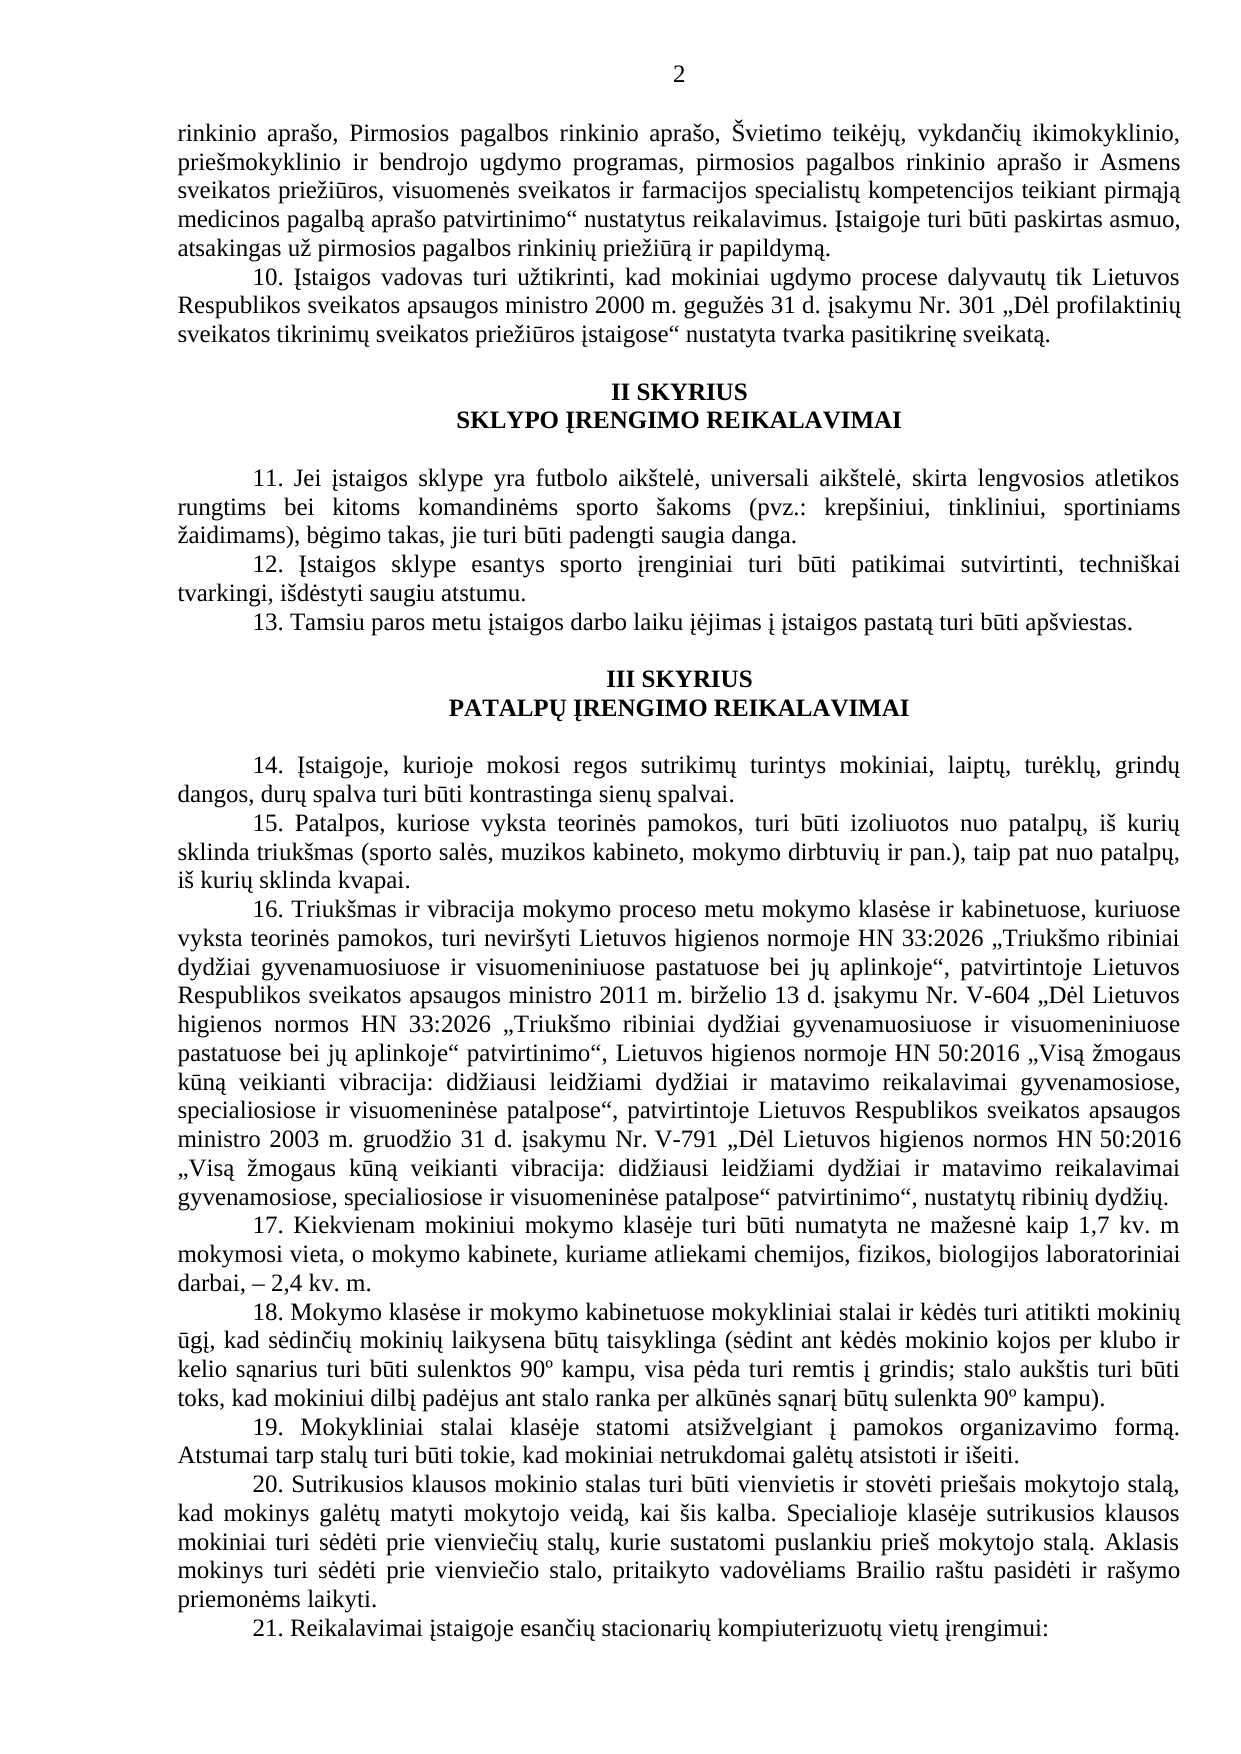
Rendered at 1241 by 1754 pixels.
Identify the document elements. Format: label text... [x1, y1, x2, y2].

text rinkinio aprašo, Pirmosios pagalbos rinkinio aprašo, Švietimo teikėjų, vykdančių ikimokyklinio, priešmokyklinio ir bendrojo ugdymo programas, pirmosios pagalbos rinkinio aprašo ir Asmens sveikatos priežiūros, visuomenės sveikatos ir farmacijos specialistų kompetencijos teikiant pirmąją medicinos pagalbą aprašo patvirtinimo“ nustatytus reikalavimus. Įstaigoje turi būti paskirtas asmuo, atsakingas už pirmosios pagalbos rinkinių priežiūrą ir papildymą. [177, 118, 1181, 262]
text 21. Reikalavimai įstaigoje esančių stacionarių kompiuterizuotų vietų įrengimui: [177, 1613, 1181, 1642]
text 15. Patalpos, kuriose vyksta teorinės pamokos, turi būti izoliuotos nuo patalpų, iš kurių sklinda triukšmas (sporto salės, muzikos kabineto, mokymo dirbtuvių ir pan.), taip pat nuo patalpų, iš kurių sklinda kvapai. [177, 808, 1181, 894]
text 17. Kiekvienam mokiniui mokymo klasėje turi būti numatyta ne mažesnė kaip 1,7 kv. m mokymosi vieta, o mokymo kabinete, kuriame atliekami chemijos, fizikos, biologijos laboratoriniai darbai, – 2,4 kv. m. [177, 1211, 1181, 1297]
text 19. Mokykliniai stalai klasėje statomi atsižvelgiant į pamokos organizavimo formą. Atstumai tarp stalų turi būti tokie, kad mokiniai netrukdomai galėtų atsistoti ir išeiti. [177, 1412, 1181, 1469]
text 10. Įstaigos vadovas turi užtikrinti, kad mokiniai ugdymo procese dalyvautų tik Lietuvos Respublikos sveikatos apsaugos ministro 2000 m. gegužės 31 d. įsakymu Nr. 301 „Dėl profilaktinių sveikatos tikrinimų sveikatos priežiūros įstaigose“ nustatyta tvarka pasitikrinę sveikatą. [177, 262, 1181, 348]
text 12. Įstaigos sklype esantys sporto įrenginiai turi būti patikimai sutvirtinti, techniškai tvarkingi, išdėstyti saugiu atstumu. [177, 549, 1181, 607]
text 11. Jei įstaigos sklype yra futbolo aikštelė, universali aikštelė, skirta lengvosios atletikos rungtims bei kitoms komandinėms sporto šakoms (pvz.: krepšiniui, tinkliniui, sportiniams žaidimams), bėgimo takas, jie turi būti padengti saugia danga. [177, 463, 1181, 549]
text 14. Įstaigoje, kurioje mokosi regos sutrikimų turintys mokiniai, laiptų, turėklų, grindų dangos, durų spalva turi būti kontrastinga sienų spalvai. [177, 751, 1181, 808]
text II SKYRIUS [177, 377, 1181, 406]
text 20. Sutrikusios klausos mokinio stalas turi būti vienvietis ir stovėti priešais mokytojo stalą, kad mokinys galėtų matyti mokytojo veidą, kai šis kalba. Specialioje klasėje sutrikusios klausos mokiniai turi sėdėti prie vienviečių stalų, kurie sustatomi puslankiu prieš mokytojo stalą. Aklasis mokinys turi sėdėti prie vienviečio stalo, pritaikyto vadovėliams Brailio raštu pasidėti ir rašymo priemonėms laikyti. [177, 1469, 1181, 1613]
text III SKYRIUS [177, 664, 1181, 693]
text PATALPŲ ĮRENGIMO REIKALAVIMAI [177, 693, 1181, 722]
text 18. Mokymo klasėse ir mokymo kabinetuose mokykliniai stalai ir kėdės turi atitikti mokinių ūgį, kad sėdinčių mokinių laikysena būtų taisyklinga (sėdint ant kėdės mokinio kojos per klubo ir kelio sąnarius turi būti sulenktos 90º kampu, visa pėda turi remtis į grindis; stalo aukštis turi būti toks, kad mokiniui dilbį padėjus ant stalo ranka per alkūnės sąnarį būtų sulenkta 90º kampu). [177, 1297, 1181, 1412]
text 16. Triukšmas ir vibracija mokymo proceso metu mokymo klasėse ir kabinetuose, kuriuose vyksta teorinės pamokos, turi neviršyti Lietuvos higienos normoje HN 33:2026 „Triukšmo ribiniai dydžiai gyvenamuosiuose ir visuomeniniuose pastatuose bei jų aplinkoje“, patvirtintoje Lietuvos Respublikos sveikatos apsaugos ministro 2011 m. birželio 13 d. įsakymu Nr. V-604 „Dėl Lietuvos higienos normos HN 33:2026 „Triukšmo ribiniai dydžiai gyvenamuosiuose ir visuomeniniuose pastatuose bei jų aplinkoje“ patvirtinimo“, Lietuvos higienos normoje HN 50:2016 „Visą žmogaus kūną veikianti vibracija: didžiausi leidžiami dydžiai ir matavimo reikalavimai gyvenamosiose, specialiosiose ir visuomeninėse patalpose“, patvirtintoje Lietuvos Respublikos sveikatos apsaugos ministro 2003 m. gruodžio 31 d. įsakymu Nr. V-791 „Dėl Lietuvos higienos normos HN 50:2016 „Visą žmogaus kūną veikianti vibracija: didžiausi leidžiami dydžiai ir matavimo reikalavimai gyvenamosiose, specialiosiose ir visuomeninėse patalpose“ patvirtinimo“, nustatytų ribinių dydžių. [177, 894, 1181, 1211]
text SKLYPO ĮRENGIMO REIKALAVIMAI [177, 406, 1181, 434]
text 13. Tamsiu paros metu įstaigos darbo laiku įėjimas į įstaigos pastatą turi būti apšviestas. [177, 607, 1181, 636]
